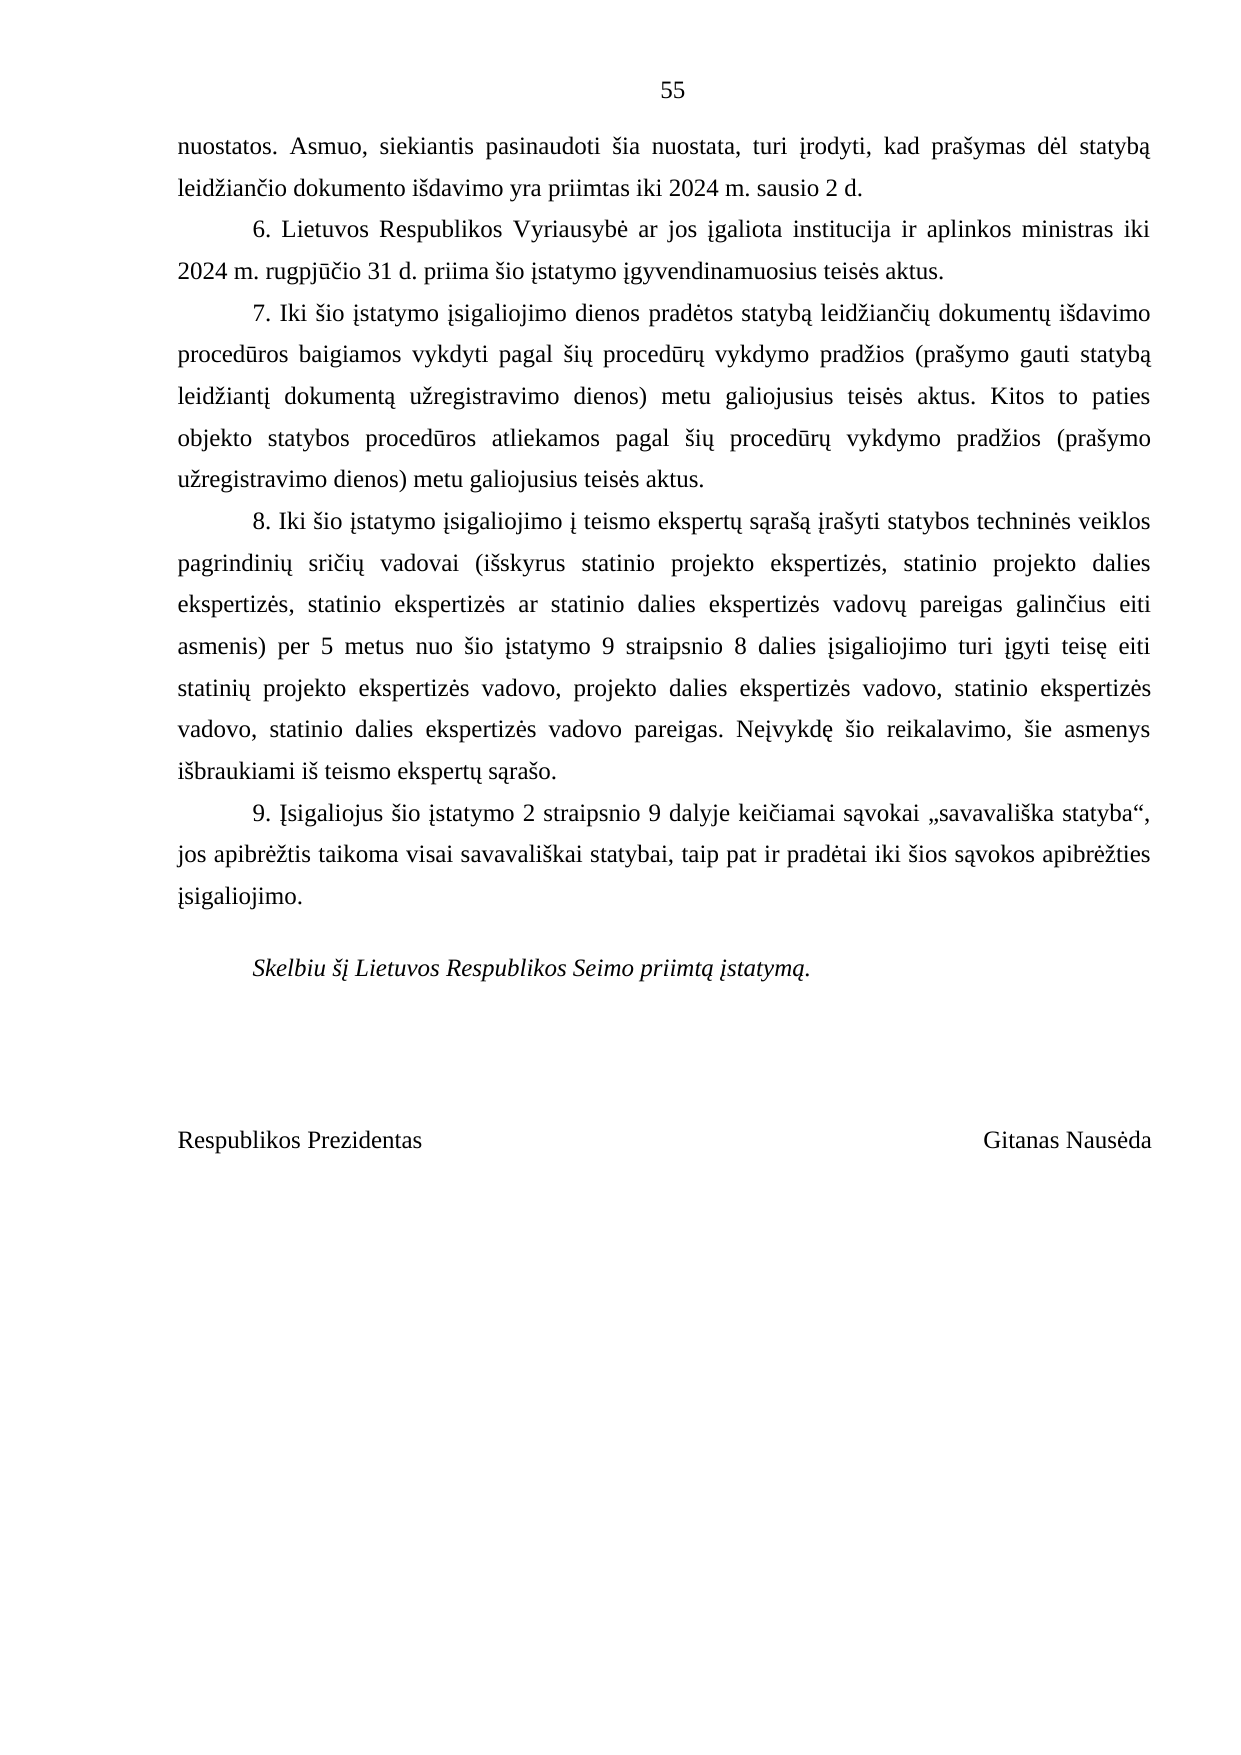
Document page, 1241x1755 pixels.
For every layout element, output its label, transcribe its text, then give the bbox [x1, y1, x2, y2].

text Respublikos Prezidentas Gitanas Nausėda [177, 1125, 1152, 1154]
text nuostatos. Asmuo, siekiantis pasinaudoti šia nuostata, turi įrodyti, kad prašymas dėl statybą leidžiančio dokumento išdavimo yra priimtas iki 2024 m. sausio 2 d. [177, 118, 1152, 201]
text 8. Iki šio įstatymo įsigaliojimo į teismo ekspertų sąrašą įrašyti statybos techninės veiklos pagrindinių sričių vadovai (išskyrus statinio projekto ekspertizės, statinio projekto dalies ekspertizės, statinio ekspertizės ar statinio dalies ekspertizės vadovų pareigas galinčius eiti asmenis) per 5 metus nuo šio įstatymo 9 straipsnio 8 dalies įsigaliojimo turi įgyti teisę eiti statinių projekto ekspertizės vadovo, projekto dalies ekspertizės vadovo, statinio ekspertizės vadovo, statinio dalies ekspertizės vadovo pareigas. Neįvykdę šio reikalavimo, šie asmenys išbraukiami iš teismo ekspertų sąrašo. [177, 493, 1152, 785]
text Skelbiu šį Lietuvos Respublikos Seimo priimtą įstatymą. [177, 953, 1152, 982]
text 6. Lietuvos Respublikos Vyriausybė ar jos įgaliota institucija ir aplinkos ministras iki 2024 m. rugpjūčio 31 d. priima šio įstatymo įgyvendinamuosius teisės aktus. [177, 201, 1152, 285]
text 9. Įsigaliojus šio įstatymo 2 straipsnio 9 dalyje keičiamai sąvokai „savavališka statyba“, jos apibrėžtis taikoma visai savavališkai statybai, taip pat ir pradėtai iki šios sąvokos apibrėžties įsigaliojimo. [177, 785, 1152, 910]
text 7. Iki šio įstatymo įsigaliojimo dienos pradėtos statybą leidžiančių dokumentų išdavimo procedūros baigiamos vykdyti pagal šių procedūrų vykdymo pradžios (prašymo gauti statybą leidžiantį dokumentą užregistravimo dienos) metu galiojusius teisės aktus. Kitos to paties objekto statybos procedūros atliekamos pagal šių procedūrų vykdymo pradžios (prašymo užregistravimo dienos) metu galiojusius teisės aktus. [177, 285, 1152, 493]
